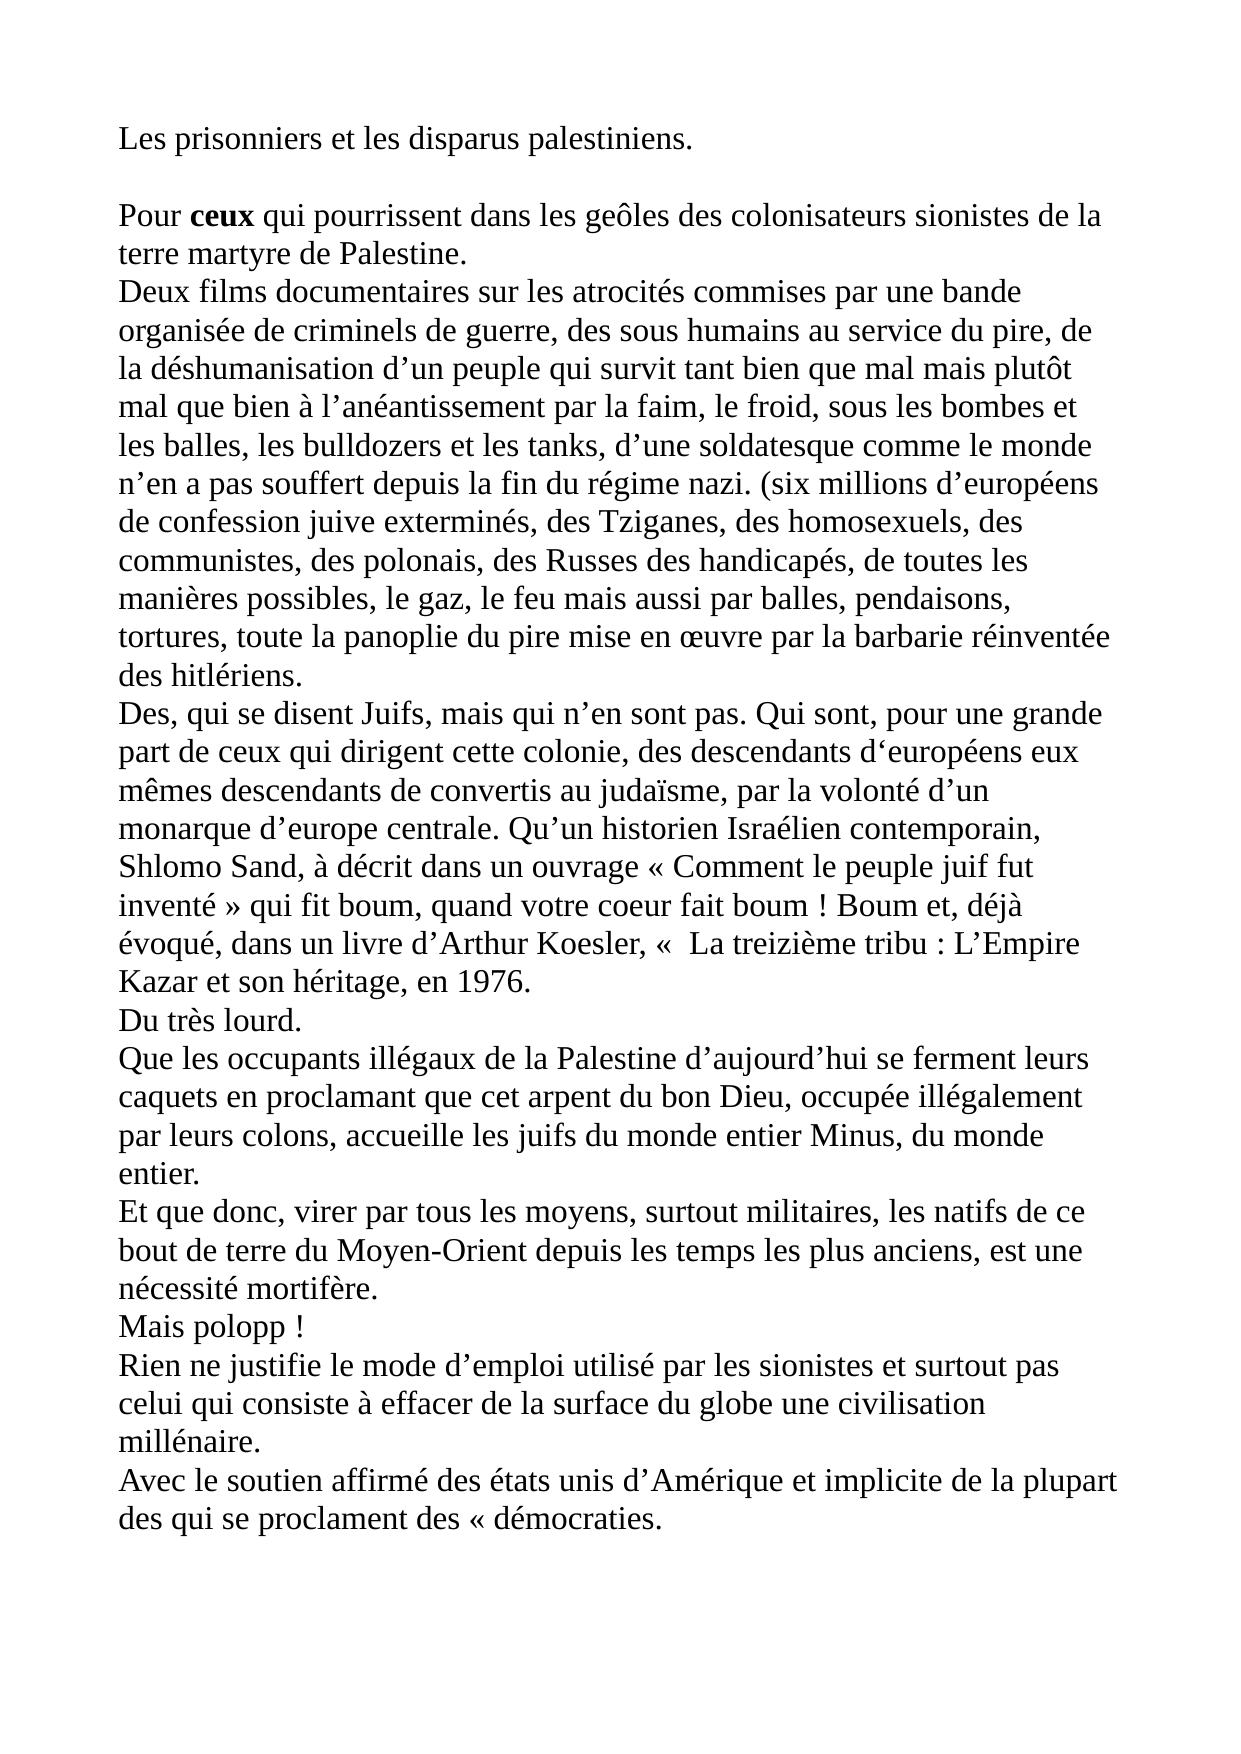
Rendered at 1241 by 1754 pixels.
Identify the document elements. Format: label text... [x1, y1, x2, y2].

text Que les occupants illégaux de la Palestine d’aujourd’hui se ferment leurs caquets en proclamant que cet arpent du bon Dieu, occupée illégalement par leurs colons, accueille les juifs du monde entier Minus, du monde entier. [118, 1038, 1122, 1191]
text Avec le soutien affirmé des états unis d’Amérique et implicite de la plupart des qui se proclament des « démocraties. [118, 1460, 1122, 1536]
text Et que donc, virer par tous les moyens, surtout militaires, les natifs de ce bout de terre du Moyen-Orient depuis les temps les plus anciens, est une nécessité mortifère. [118, 1191, 1122, 1306]
text Du très lourd. [118, 1000, 1122, 1038]
text Des, qui se disent Juifs, mais qui n’en sont pas. Qui sont, pour une grande part de ceux qui dirigent cette colonie, des descendants d‘européens eux mêmes descendants de convertis au judaïsme, par la volonté d’un monarque d’europe centrale. Qu’un historien Israélien contemporain, Shlomo Sand, à décrit dans un ouvrage « Comment le peuple juif fut inventé » qui fit boum, quand votre coeur fait boum ! Boum et, déjà évoqué, dans un livre d’Arthur Koesler, « La treizième tribu : L’Empire Kazar et son héritage, en 1976. [118, 693, 1122, 1000]
text Rien ne justifie le mode d’emploi utilisé par les sionistes et surtout pas celui qui consiste à effacer de la surface du globe une civilisation millénaire. [118, 1345, 1122, 1460]
text Deux films documentaires sur les atrocités commises par une bande organisée de criminels de guerre, des sous humains au service du pire, de la déshumanisation d’un peuple qui survit tant bien que mal mais plutôt mal que bien à l’anéantissement par la faim, le froid, sous les bombes et les balles, les bulldozers et les tanks, d’une soldatesque comme le monde n’en a pas souffert depuis la fin du régime nazi. (six millions d’européens de confession juive exterminés, des Tziganes, des homosexuels, des communistes, des polonais, des Russes des handicapés, de toutes les manières possibles, le gaz, le feu mais aussi par balles, pendaisons, tortures, toute la panoplie du pire mise en œuvre par la barbarie réinventée des hitlériens. [118, 271, 1122, 693]
text Les prisonniers et les disparus palestiniens. [118, 118, 1122, 156]
text Pour ceux qui pourrissent dans les geôles des colonisateurs sionistes de la terre martyre de Palestine. [118, 195, 1122, 271]
text Mais polopp ! [118, 1306, 1122, 1345]
